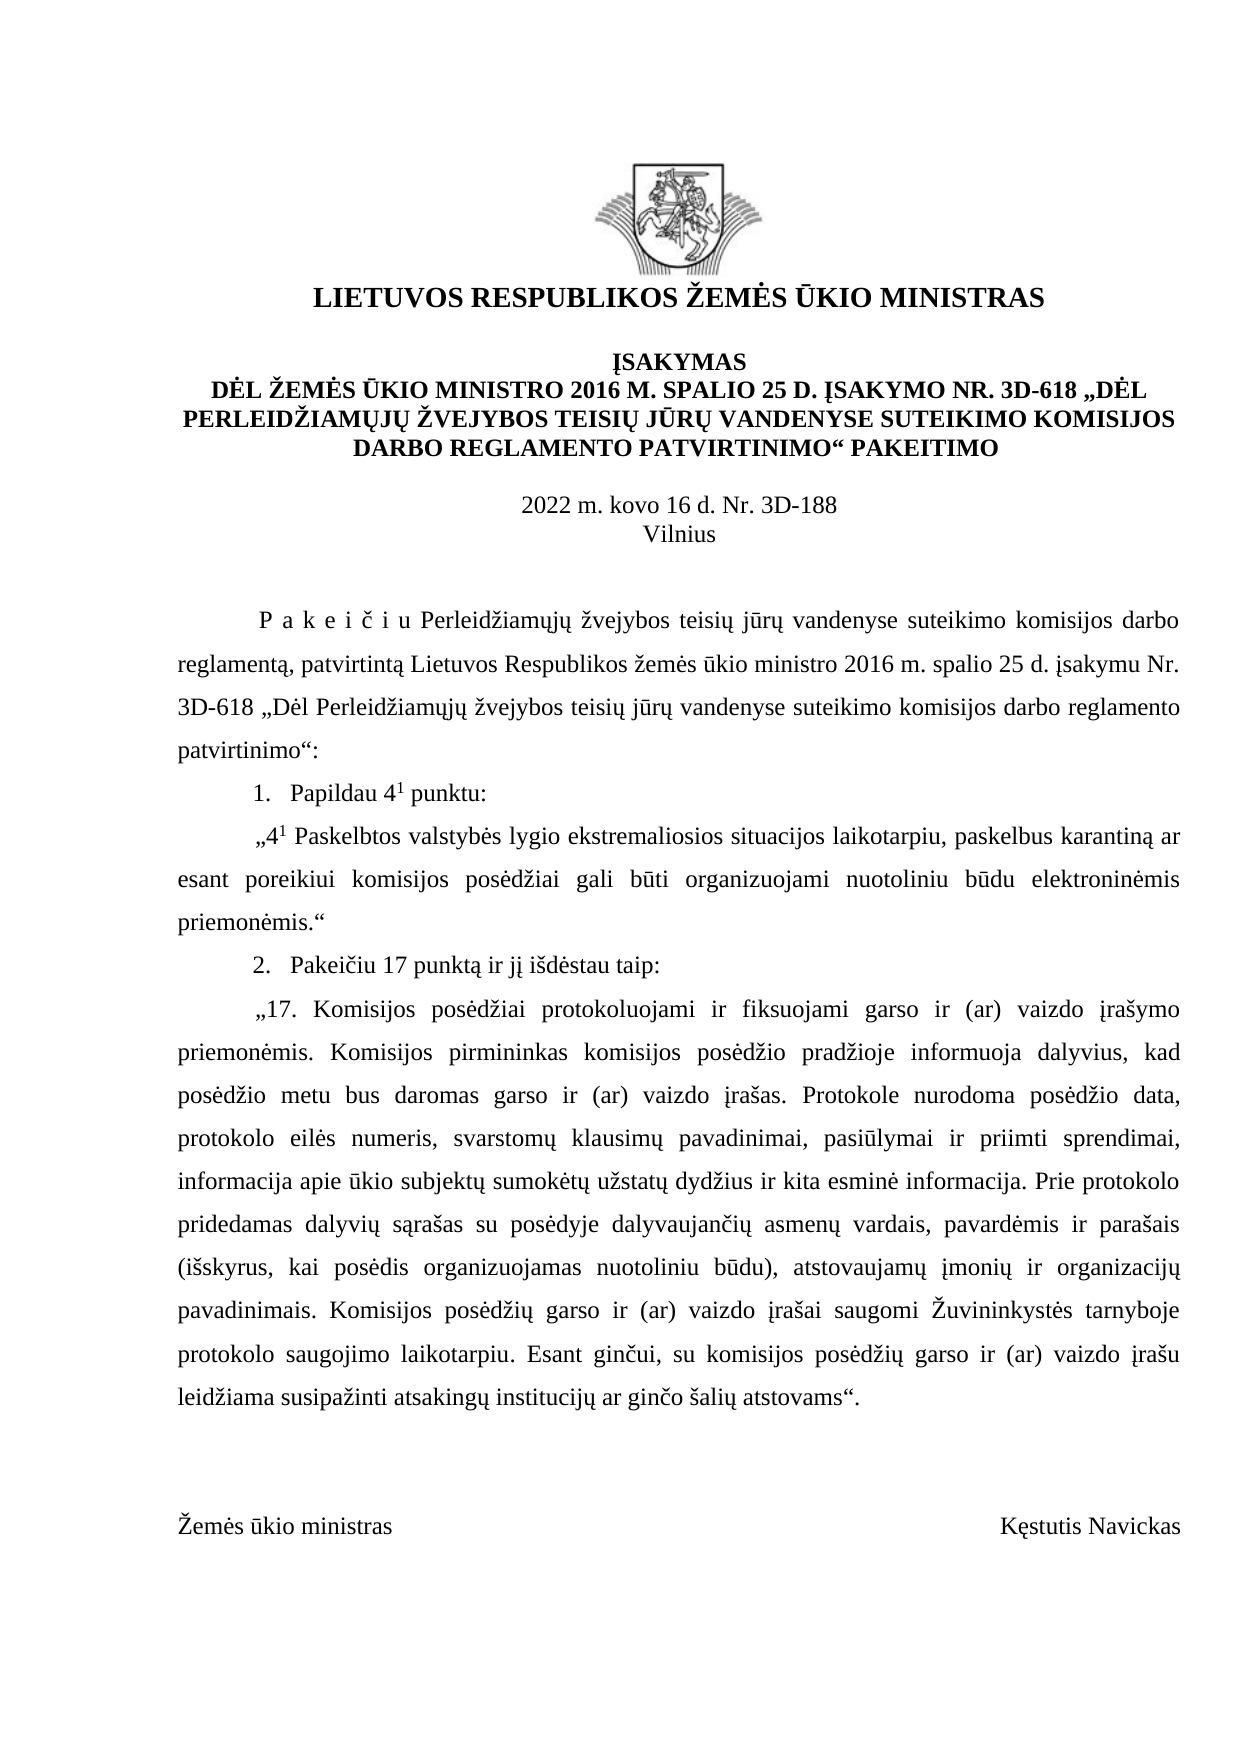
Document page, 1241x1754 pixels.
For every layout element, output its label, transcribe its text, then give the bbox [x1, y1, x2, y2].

text Žemės ūkio ministras Kęstutis Navickas [177, 1511, 1181, 1540]
text P a k e i č i u Perleidžiamųjų žvejybos teisių jūrų vandenyse suteikimo komisijos darbo reglamentą, patvirtintą Lietuvos Respublikos žemės ūkio ministro 2016 m. spalio 25 d. įsakymu Nr. 3D-618 „Dėl Perleidžiamųjų žvejybos teisių jūrų vandenyse suteikimo komisijos darbo reglamento patvirtinimo“: [177, 606, 1181, 764]
text Vilnius [177, 519, 1181, 548]
text 1. Papildau 41 punktu: [252, 778, 1181, 807]
text „41 Paskelbtos valstybės lygio ekstremaliosios situacijos laikotarpiu, paskelbus karantiną ar esant poreikiui komisijos posėdžiai gali būti organizuojami nuotoliniu būdu elektroninėmis priemonėmis.“ [177, 821, 1181, 936]
text 2. Pakeičiu 17 punktą ir jį išdėstau taip: [252, 951, 1181, 979]
text „17. Komisijos posėdžiai protokoluojami ir fiksuojami garso ir (ar) vaizdo įrašymo priemonėmis. Komisijos pirmininkas komisijos posėdžio pradžioje informuoja dalyvius, kad posėdžio metu bus daromas garso ir (ar) vaizdo įrašas. Protokole nurodoma posėdžio data, protokolo eilės numeris, svarstomų klausimų pavadinimai, pasiūlymai ir priimti sprendimai, informacija apie ūkio subjektų sumokėtų užstatų dydžius ir kita esminė informacija. Prie protokolo pridedamas dalyvių sąrašas su posėdyje dalyvaujančių asmenų vardais, pavardėmis ir parašais (išskyrus, kai posėdis organizuojamas nuotoliniu būdu), atstovaujamų įmonių ir organizacijų pavadinimais. Komisijos posėdžių garso ir (ar) vaizdo įrašai saugomi Žuvininkystės tarnyboje protokolo saugojimo laikotarpiu. Esant ginčui, su komisijos posėdžių garso ir (ar) vaizdo įrašu leidžiama susipažinti atsakingų institucijų ar ginčo šalių atstovams“. [177, 994, 1181, 1411]
text LIETUVOS RESPUBLIKOS ŽEMĖS ŪKIO MINISTRAS [177, 280, 1181, 313]
text 2022 m. kovo 16 d. Nr. 3D-188 [177, 491, 1181, 519]
text ĮSAKYMAS [177, 347, 1181, 376]
text DĖL ŽEMĖS ŪKIO MINISTRO 2016 M. SPALIO 25 D. ĮSAKYMO NR. 3D-618 „DĖL PERLEIDŽIAMŲJŲ ŽVEJYBOS TEISIŲ JŪRŲ VANDENYSE SUTEIKIMO KOMISIJOS DARBO REGLAMENTO PATVIRTINIMO“ PAKEITIMO [177, 376, 1181, 462]
